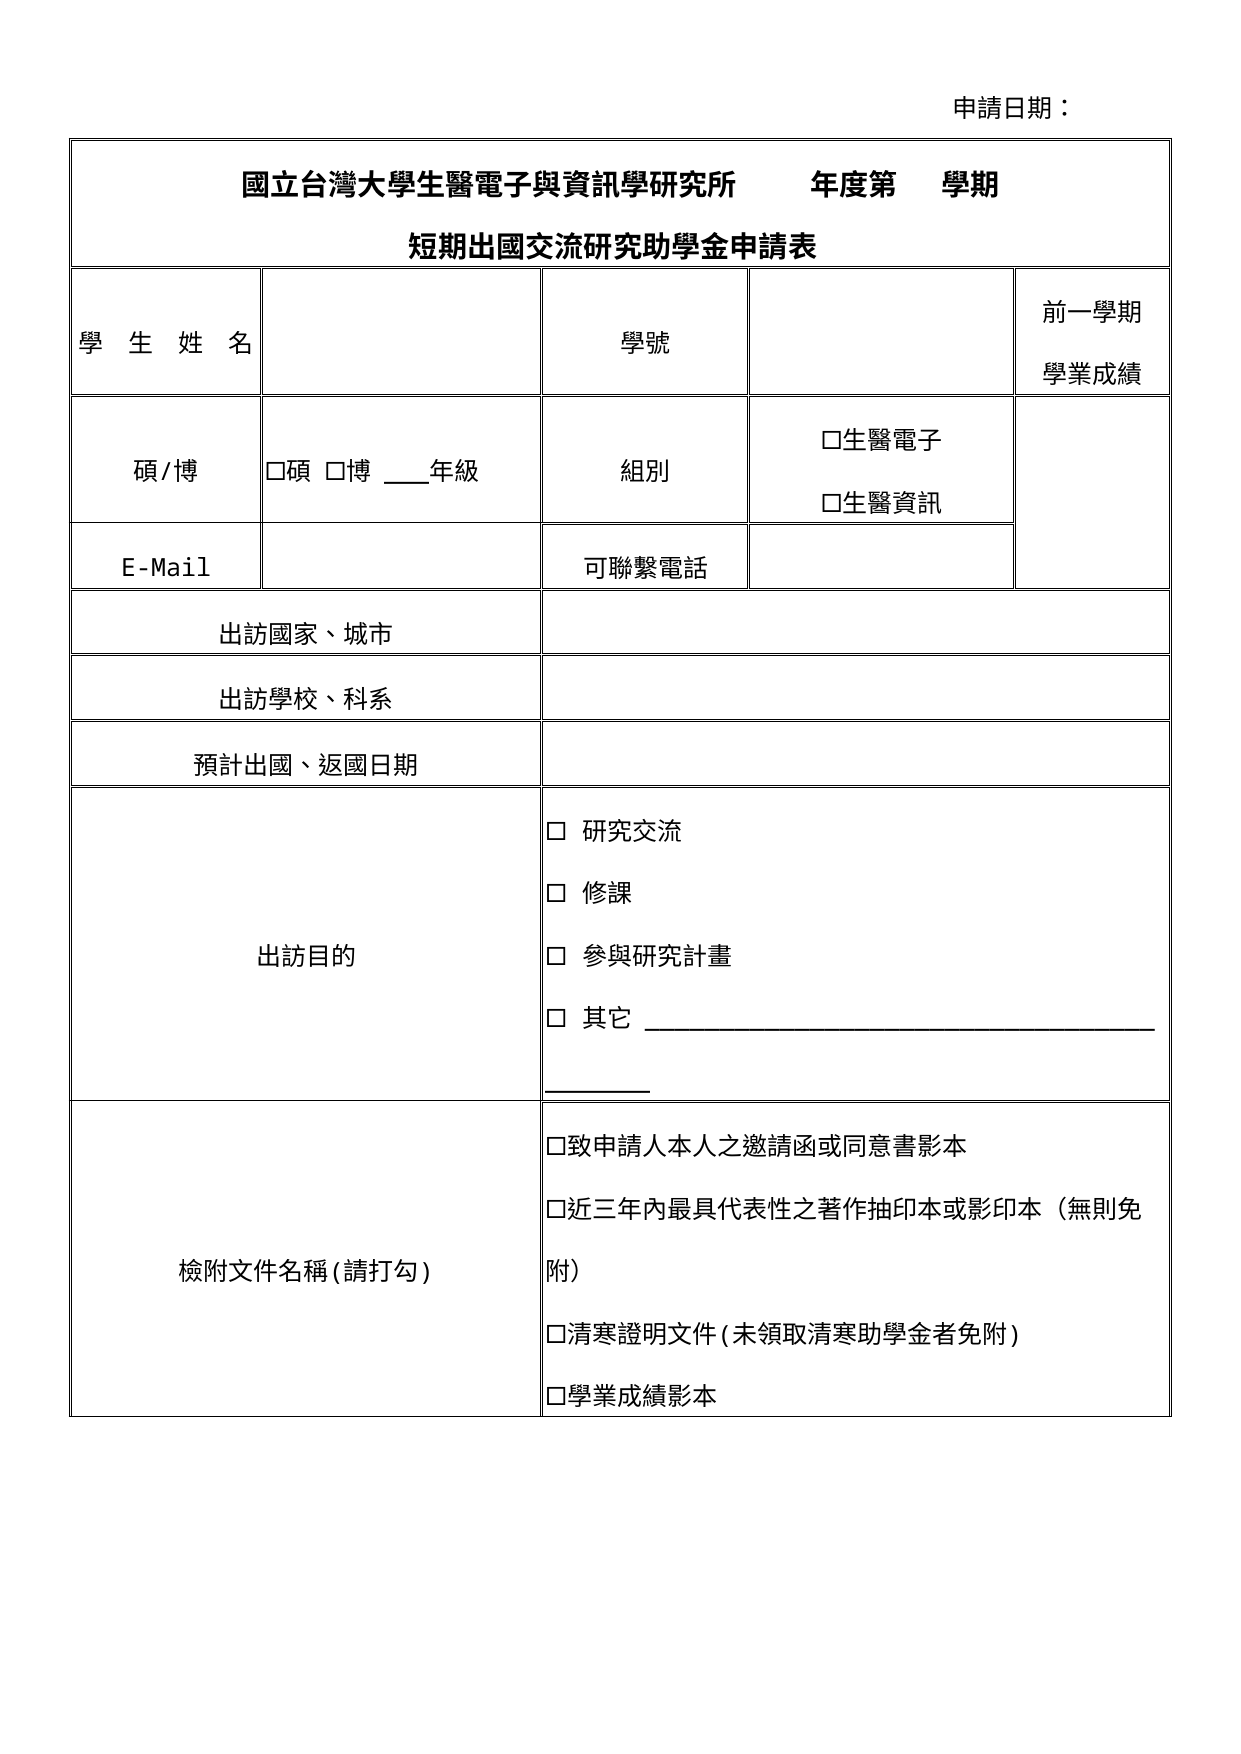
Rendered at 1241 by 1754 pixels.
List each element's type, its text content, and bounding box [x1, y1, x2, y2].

table_cell [263, 269, 540, 394]
table_cell E-Mail [72, 523, 260, 588]
table_cell 預計出國、返國日期 [72, 722, 540, 784]
table_cell [543, 656, 1169, 719]
table_cell [1016, 397, 1169, 588]
table_cell [543, 591, 1169, 653]
table_cell 出訪目的 [72, 788, 540, 1100]
table_cell 可聯繫電話 [543, 525, 747, 588]
table_cell [263, 523, 540, 588]
table_cell [750, 269, 1013, 394]
table_header 國立台灣大學生醫電子與資訊學研究所 年度第 學期 短期出國交流研究助學金申請表 [72, 141, 1169, 266]
table_cell 學號 [543, 269, 747, 394]
table_cell 生醫電子 生醫資訊 [750, 397, 1013, 522]
table_cell 學 生 姓 名 [72, 269, 260, 394]
table_cell [543, 722, 1169, 784]
table_cell  研究交流  修課  參與研究計畫  其它 _________________________________________ [543, 788, 1169, 1100]
table_cell 碩 博 ___年級 [263, 397, 540, 522]
table_cell [750, 525, 1013, 588]
table_cell 碩/博 [72, 397, 260, 522]
table_cell 前一學期 學業成績 [1016, 269, 1169, 394]
table_cell 出訪學校、科系 [72, 656, 540, 719]
table_cell 組別 [543, 397, 747, 522]
table_cell 出訪國家、城市 [72, 591, 540, 653]
table_cell 檢附文件名稱(請打勾) [72, 1101, 540, 1416]
table_cell 致申請人本人之邀請函或同意書影本 近三年內最具代表性之著作抽印本或影印本（無則免附） 清寒證明文件(未領取清寒助學金者免附) 學業成績影本 [543, 1103, 1169, 1416]
